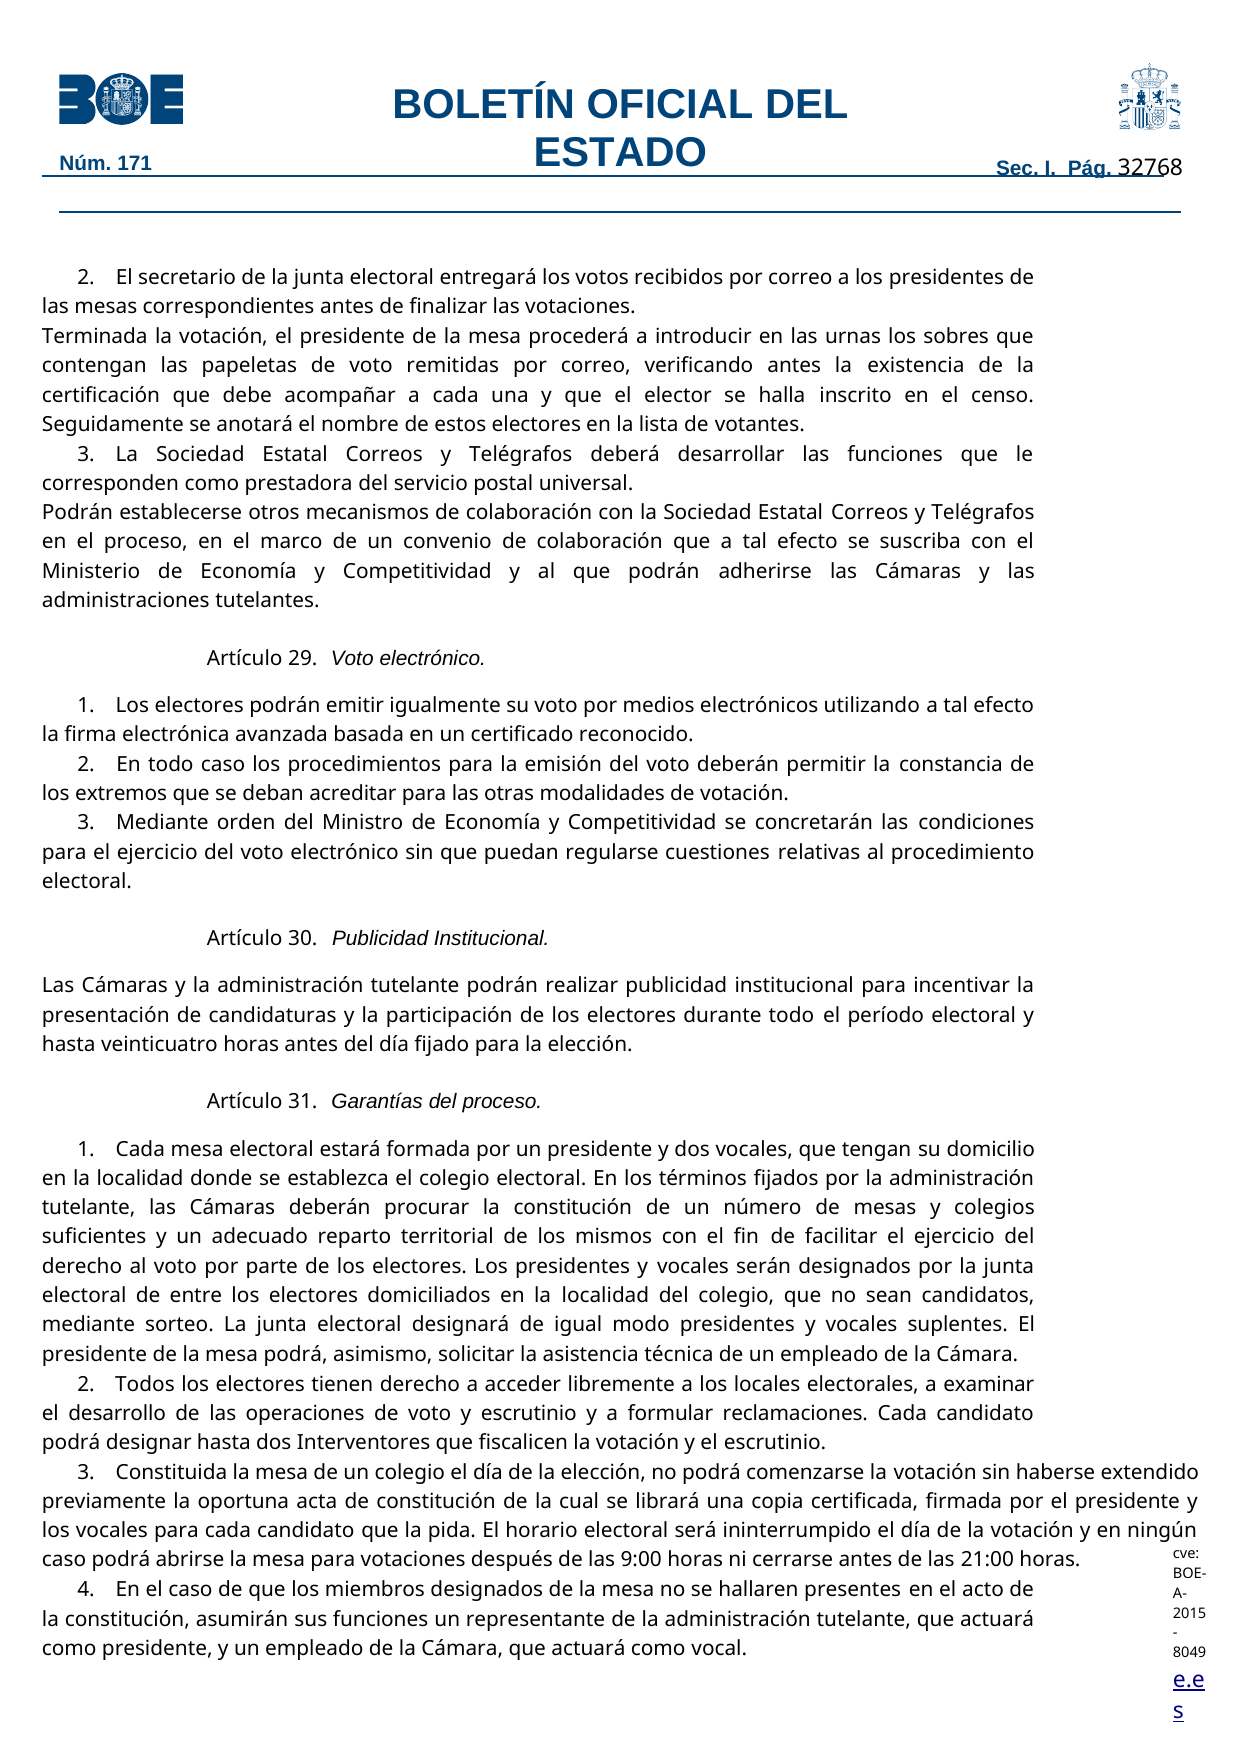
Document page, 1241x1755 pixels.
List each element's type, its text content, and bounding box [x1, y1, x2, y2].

list Verificable en http://www.boe.es [1173, 1663, 1209, 1752]
list La Sociedad Estatal Correos y Telégrafos deberá desarrollar las funciones que le corresponden como prestadora del servicio postal universal. [42, 439, 1034, 496]
text Artículo 31. Garantías del proceso. [207, 1086, 1199, 1115]
list En todo caso los procedimientos para la emisión del voto deberán permitir la constancia de los extremos que se deban acreditar para las otras modalidades de votación. [42, 749, 1034, 806]
list Constituida la mesa de un colegio el día de la elección, no podrá comenzarse la votación sin haberse extendido previamente la oportuna acta de constitución de la cual se librará una copia certificada, firmada por el presidente y los vocales para cada candidato que la pida. El horario electoral será ininterrumpido el día de la votación y en ningún caso podrá abrirse la mesa para votaciones después de las 9:00 horas ni cerrarse antes de las 21:00 horas. [42, 1457, 1209, 1752]
text Las Cámaras y la administración tutelante podrán realizar publicidad institucional para incentivar la presentación de candidaturas y la participación de los electores durante todo el período electoral y hasta veinticuatro horas antes del día fijado para la elección. [42, 971, 1034, 1058]
list Mediante orden del Ministro de Economía y Competitividad se concretarán las condiciones para el ejercicio del voto electrónico sin que puedan regularse cuestiones relativas al procedimiento electoral. [42, 807, 1034, 894]
text Artículo 30. Publicidad Institucional. [207, 923, 1199, 952]
text Podrán establecerse otros mecanismos de colaboración con la Sociedad Estatal Correos y Telégrafos en el proceso, en el marco de un convenio de colaboración que a tal efecto se suscriba con el Ministerio de Economía y Competitividad y al que podrán adherirse las Cámaras y las administraciones tutelantes. [42, 497, 1034, 613]
list Cada mesa electoral estará formada por un presidente y dos vocales, que tengan su domicilio en la localidad donde se establezca el colegio electoral. En los términos fijados por la administración tutelante, las Cámaras deberán procurar la constitución de un número de mesas y colegios suficientes y un adecuado reparto territorial de los mismos con el fin de facilitar el ejercicio del derecho al voto por parte de los electores. Los presidentes y vocales serán designados por la junta electoral de entre los electores domiciliados en la localidad del colegio, que no sean candidatos, mediante sorteo. La junta electoral designará de igual modo presidentes y vocales suplentes. El presidente de la mesa podrá, asimismo, solicitar la asistencia técnica de un empleado de la Cámara. [42, 1134, 1035, 1367]
list El secretario de la junta electoral entregará los votos recibidos por correo a los presidentes de las mesas correspondientes antes de finalizar las votaciones. [42, 262, 1034, 320]
list Los electores podrán emitir igualmente su voto por medios electrónicos utilizando a tal efecto la firma electrónica avanzada basada en un certificado reconocido. [42, 690, 1034, 748]
list Todos los electores tienen derecho a acceder libremente a los locales electorales, a examinar el desarrollo de las operaciones de voto y escrutinio y a formular reclamaciones. Cada candidato podrá designar hasta dos Interventores que fiscalicen la votación y el escrutinio. [42, 1369, 1034, 1456]
text Artículo 29. Voto electrónico. [207, 643, 1199, 671]
list cve: BOE-A-2015-8049 [1173, 1543, 1209, 1662]
text Terminada la votación, el presidente de la mesa procederá a introducir en las urnas los sobres que contengan las papeletas de voto remitidas por correo, verificando antes la existencia de la certificación que debe acompañar a cada una y que el elector se halla inscrito en el censo. Seguidamente se anotará el nombre de estos electores en la lista de votantes. [42, 321, 1034, 437]
list En el caso de que los miembros designados de la mesa no se hallaren presentes en el acto de la constitución, asumirán sus funciones un representante de la administración tutelante, que actuará como presidente, y un empleado de la Cámara, que actuará como vocal. [42, 1574, 1034, 1661]
